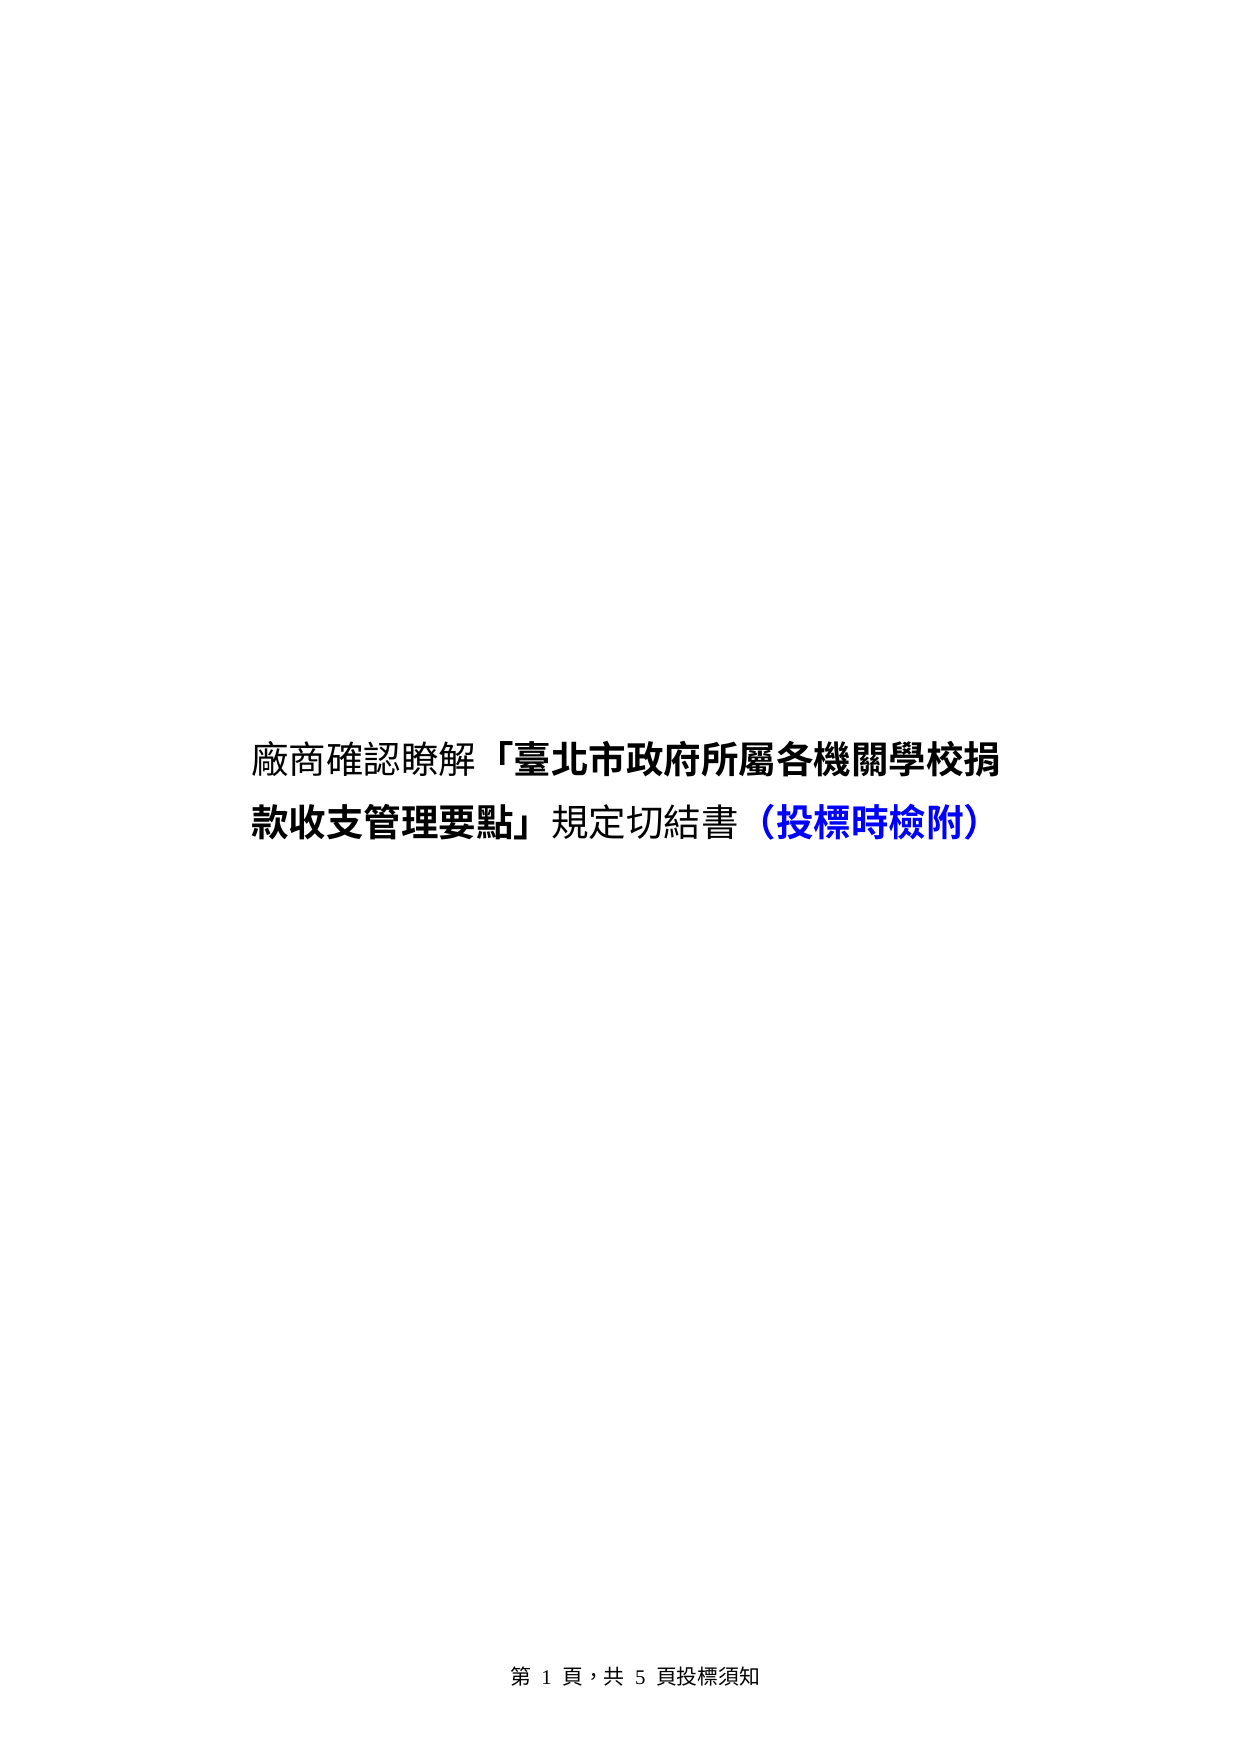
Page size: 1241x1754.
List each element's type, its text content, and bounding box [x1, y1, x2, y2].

text 廠商確認瞭解「臺北市政府所屬各機關學校捐款收支管理要點」規定切結書（投標時檢附） [118, 653, 1004, 841]
